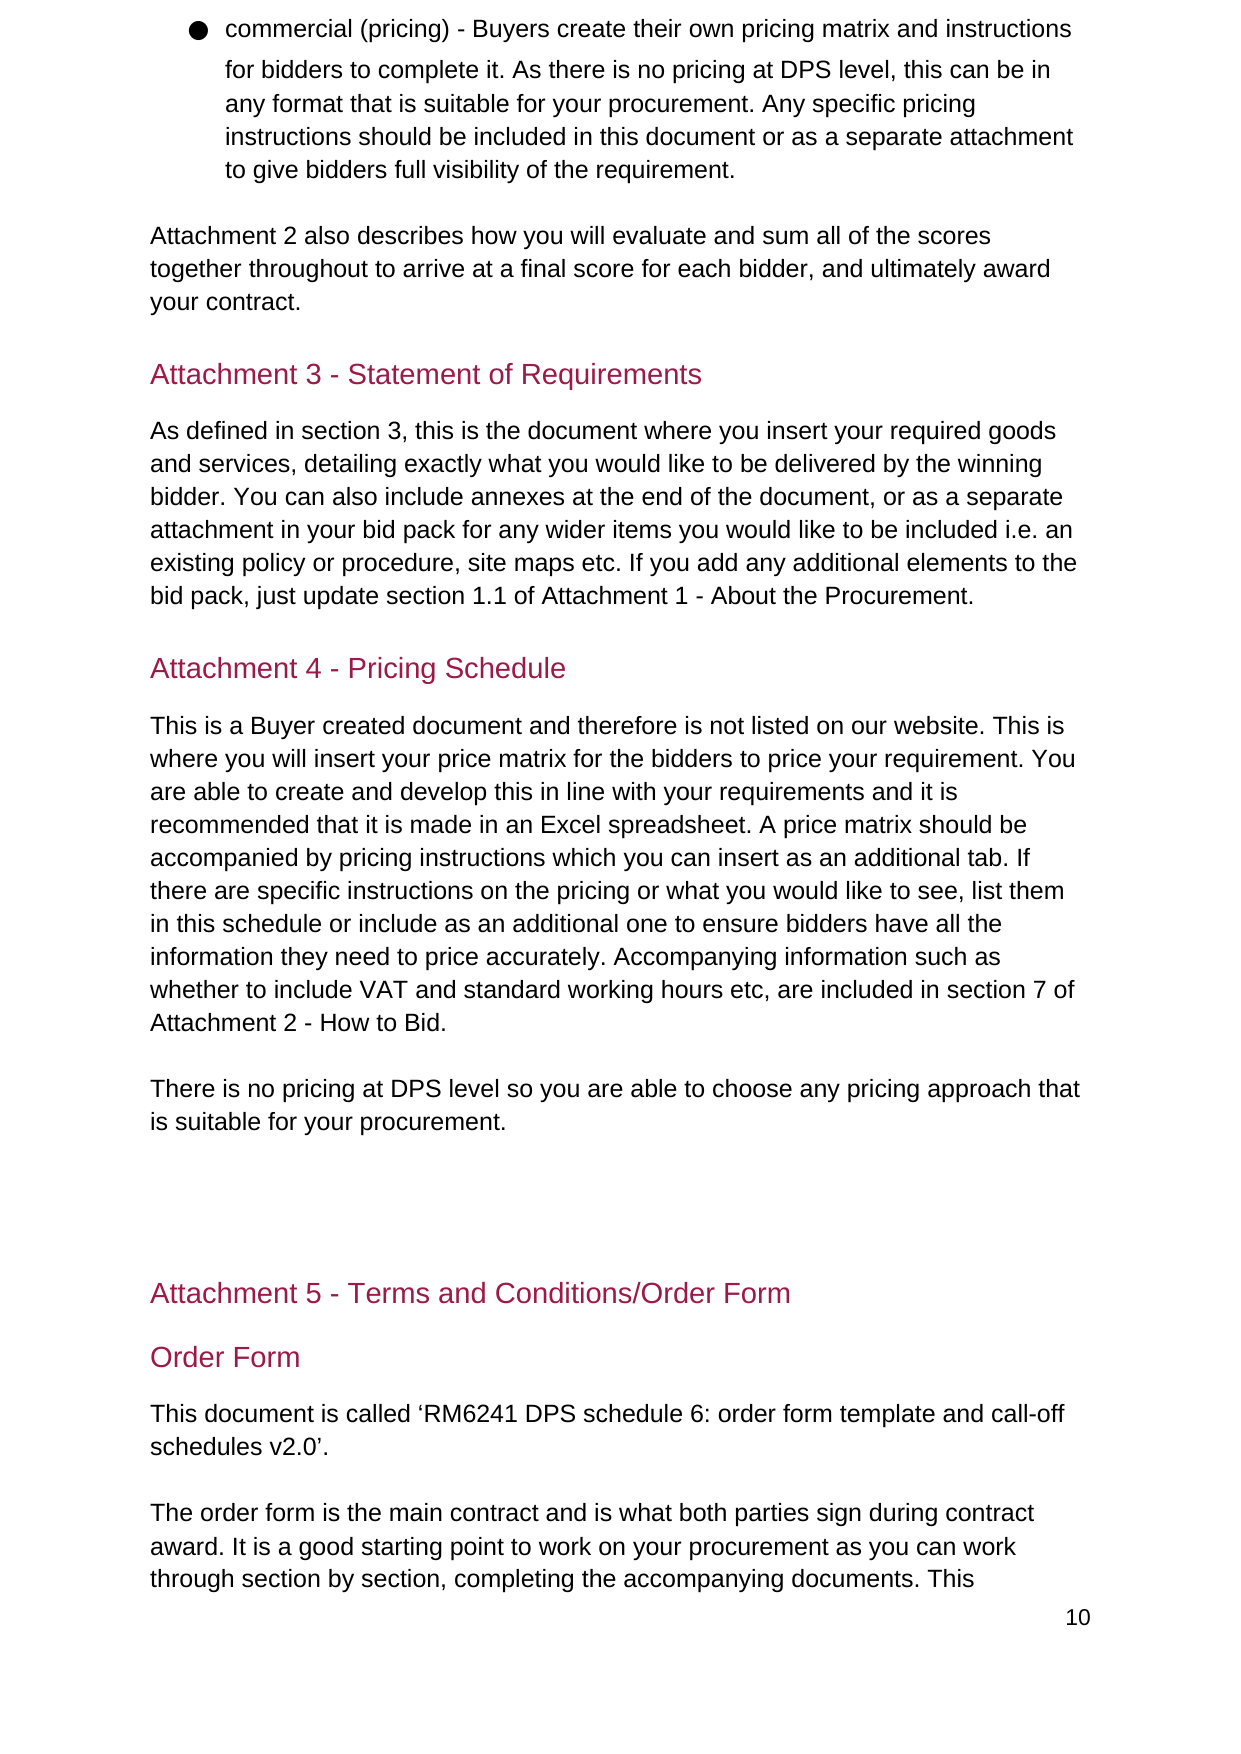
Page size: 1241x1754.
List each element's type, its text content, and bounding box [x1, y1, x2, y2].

text Attachment 2 also describes how you will evaluate and sum all of the scores together throughout to arrive at a final score for each bidder, and ultimately award your contract. [150, 221, 1091, 315]
subtitle Attachment 5 - Terms and Conditions/Order Form [150, 1276, 1091, 1310]
list commercial (pricing) - Buyers create their own pricing matrix and instructions for bidders to complete it. As there is no pricing at DPS level, this can be in any format that is suitable for your procurement. Any specific pricing instructions should be included in this document or as a separate attachment to give bidders full visibility of the requirement. [187, 0, 1091, 183]
text The order form is the main contract and is what both parties sign during contract award. It is a good starting point to work on your procurement as you can work through section by section, completing the accompanying documents. This [150, 1498, 1091, 1593]
text There is no pricing at DPS level so you are able to choose any pricing approach that is suitable for your procurement. [150, 1074, 1091, 1136]
text As defined in section 3, this is the document where you insert your required goods and services, detailing exactly what you would like to be delivered by the winning bidder. You can also include annexes at the end of the document, or as a separate attachment in your bid pack for any wider items you would like to be included i.e. an existing policy or procedure, site maps etc. If you add any additional elements to the bid pack, just update section 1.1 of Attachment 1 - About the Procurement. [150, 416, 1091, 610]
subtitle Attachment 4 - Pricing Schedule [150, 652, 1091, 685]
text This is a Buyer created document and therefore is not listed on our website. This is where you will insert your price matrix for the bidders to price your requirement. You are able to create and develop this in line with your requirements and it is recommended that it is made in an Excel spreadsheet. A price matrix should be accompanied by pricing instructions which you can insert as an additional tab. If there are specific instructions on the pricing or what you would like to see, list them in this schedule or include as an additional one to ensure bidders have all the information they need to price accurately. Accompanying information such as whether to include VAT and standard working hours etc, are included in section 7 of Attachment 2 - How to Bid. [150, 711, 1091, 1037]
subtitle Order Form [150, 1340, 1091, 1373]
text This document is called ‘RM6241 DPS schedule 6: order form template and call-off schedules v2.0’. [150, 1399, 1091, 1461]
subtitle Attachment 3 - Statement of Requirements [150, 357, 1091, 390]
